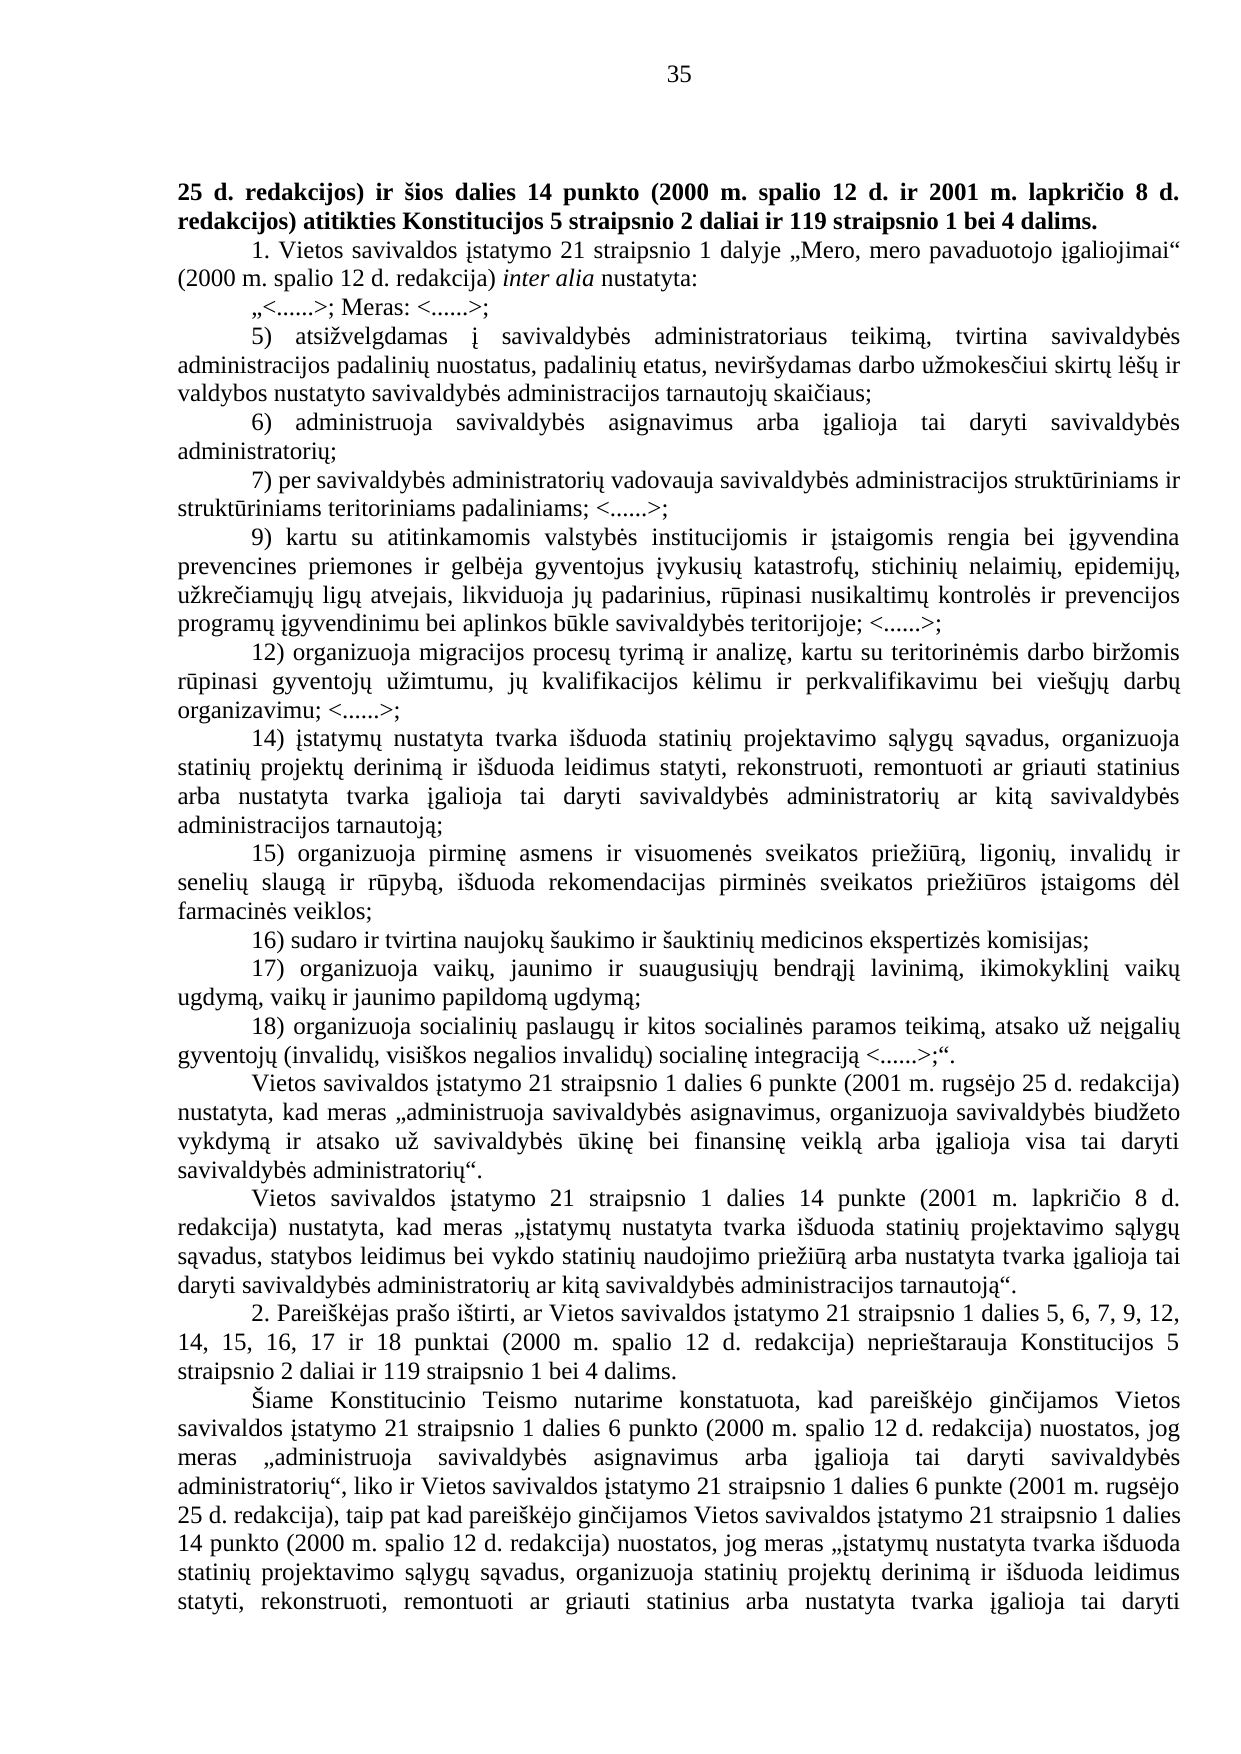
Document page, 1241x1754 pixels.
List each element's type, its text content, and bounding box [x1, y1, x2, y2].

text 5) atsižvelgdamas į savivaldybės administratoriaus teikimą, tvirtina savivaldybės administracijos padalinių nuostatus, padalinių etatus, neviršydamas darbo užmokesčiui skirtų lėšų ir valdybos nustatyto savivaldybės administracijos tarnautojų skaičiaus; [177, 321, 1181, 407]
text 1. Vietos savivaldos įstatymo 21 straipsnio 1 dalyje „Mero, mero pavaduotojo įgaliojimai“ (2000 m. spalio 12 d. redakcija) inter alia nustatyta: [177, 235, 1181, 292]
text 14) įstatymų nustatyta tvarka išduoda statinių projektavimo sąlygų sąvadus, organizuoja statinių projektų derinimą ir išduoda leidimus statyti, rekonstruoti, remontuoti ar griauti statinius arba nustatyta tvarka įgalioja tai daryti savivaldybės administratorių ar kitą savivaldybės administracijos tarnautoją; [177, 723, 1181, 838]
text 6) administruoja savivaldybės asignavimus arba įgalioja tai daryti savivaldybės administratorių; [177, 407, 1181, 465]
text 7) per savivaldybės administratorių vadovauja savivaldybės administracijos struktūriniams ir struktūriniams teritoriniams padaliniams; <......>; [177, 465, 1181, 522]
text 25 d. redakcijos) ir šios dalies 14 punkto (2000 m. spalio 12 d. ir 2001 m. lapkričio 8 d. redakcijos) atitikties Konstitucijos 5 straipsnio 2 daliai ir 119 straipsnio 1 bei 4 dalims. [177, 177, 1181, 235]
text Vietos savivaldos įstatymo 21 straipsnio 1 dalies 6 punkte (2001 m. rugsėjo 25 d. redakcija) nustatyta, kad meras „administruoja savivaldybės asignavimus, organizuoja savivaldybės biudžeto vykdymą ir atsako už savivaldybės ūkinę bei finansinę veiklą arba įgalioja visa tai daryti savivaldybės administratorių“. [177, 1068, 1181, 1183]
text 15) organizuoja pirminę asmens ir visuomenės sveikatos priežiūrą, ligonių, invalidų ir senelių slaugą ir rūpybą, išduoda rekomendacijas pirminės sveikatos priežiūros įstaigoms dėl farmacinės veiklos; [177, 838, 1181, 925]
text 16) sudaro ir tvirtina naujokų šaukimo ir šauktinių medicinos ekspertizės komisijas; [177, 925, 1181, 953]
text 17) organizuoja vaikų, jaunimo ir suaugusiųjų bendrąjį lavinimą, ikimokyklinį vaikų ugdymą, vaikų ir jaunimo papildomą ugdymą; [177, 953, 1181, 1011]
text 18) organizuoja socialinių paslaugų ir kitos socialinės paramos teikimą, atsako už neįgalių gyventojų (invalidų, visiškos negalios invalidų) socialinę integraciją <......>;“. [177, 1011, 1181, 1068]
text „<......>; Meras: <......>; [177, 292, 1181, 321]
text 12) organizuoja migracijos procesų tyrimą ir analizę, kartu su teritorinėmis darbo biržomis rūpinasi gyventojų užimtumu, jų kvalifikacijos kėlimu ir perkvalifikavimu bei viešųjų darbų organizavimu; <......>; [177, 637, 1181, 723]
text 9) kartu su atitinkamomis valstybės institucijomis ir įstaigomis rengia bei įgyvendina prevencines priemones ir gelbėja gyventojus įvykusių katastrofų, stichinių nelaimių, epidemijų, užkrečiamųjų ligų atvejais, likviduoja jų padarinius, rūpinasi nusikaltimų kontrolės ir prevencijos programų įgyvendinimu bei aplinkos būkle savivaldybės teritorijoje; <......>; [177, 522, 1181, 637]
text 2. Pareiškėjas prašo ištirti, ar Vietos savivaldos įstatymo 21 straipsnio 1 dalies 5, 6, 7, 9, 12, 14, 15, 16, 17 ir 18 punktai (2000 m. spalio 12 d. redakcija) neprieštarauja Konstitucijos 5 straipsnio 2 daliai ir 119 straipsnio 1 bei 4 dalims. [177, 1298, 1181, 1385]
text Vietos savivaldos įstatymo 21 straipsnio 1 dalies 14 punkte (2001 m. lapkričio 8 d. redakcija) nustatyta, kad meras „įstatymų nustatyta tvarka išduoda statinių projektavimo sąlygų sąvadus, statybos leidimus bei vykdo statinių naudojimo priežiūrą arba nustatyta tvarka įgalioja tai daryti savivaldybės administratorių ar kitą savivaldybės administracijos tarnautoją“. [177, 1183, 1181, 1298]
text Šiame Konstitucinio Teismo nutarime konstatuota, kad pareiškėjo ginčijamos Vietos savivaldos įstatymo 21 straipsnio 1 dalies 6 punkto (2000 m. spalio 12 d. redakcija) nuostatos, jog meras „administruoja savivaldybės asignavimus arba įgalioja tai daryti savivaldybės administratorių“, liko ir Vietos savivaldos įstatymo 21 straipsnio 1 dalies 6 punkte (2001 m. rugsėjo 25 d. redakcija), taip pat kad pareiškėjo ginčijamos Vietos savivaldos įstatymo 21 straipsnio 1 dalies 14 punkto (2000 m. spalio 12 d. redakcija) nuostatos, jog meras „įstatymų nustatyta tvarka išduoda statinių projektavimo sąlygų sąvadus, organizuoja statinių projektų derinimą ir išduoda leidimus statyti, rekonstruoti, remontuoti ar griauti statinius arba nustatyta tvarka įgalioja tai daryti [177, 1385, 1181, 1615]
